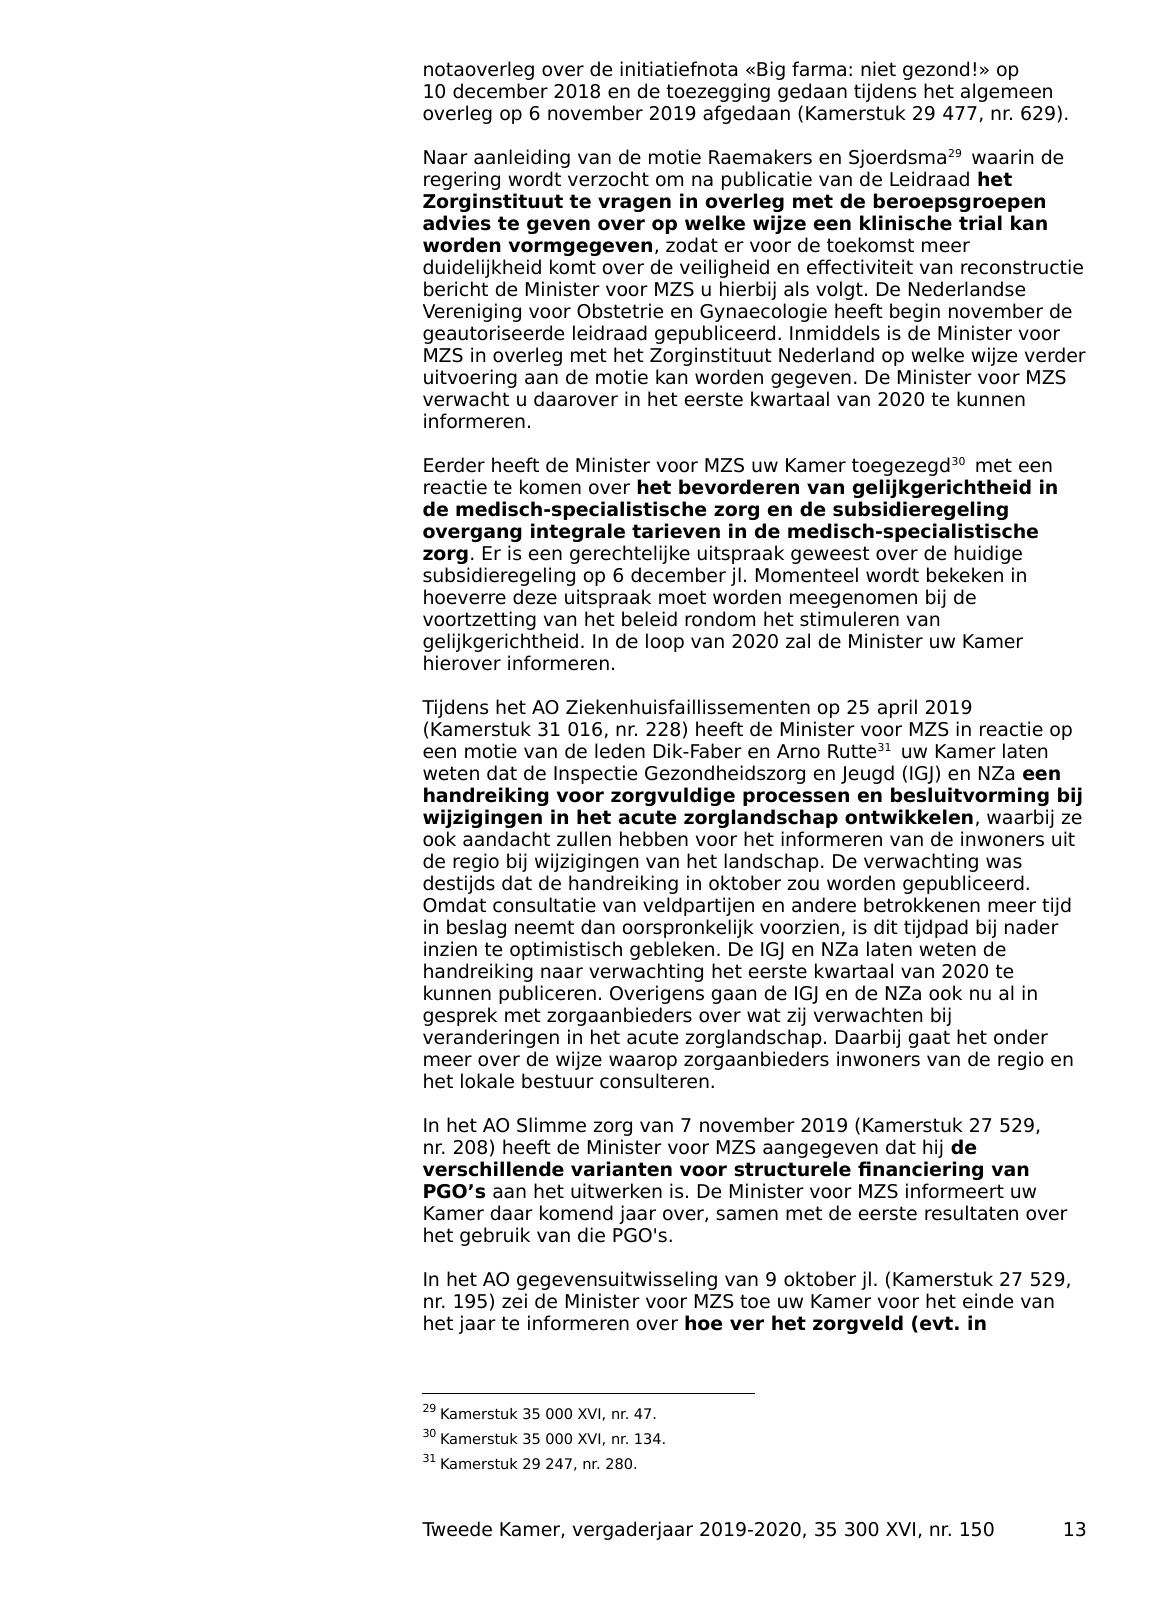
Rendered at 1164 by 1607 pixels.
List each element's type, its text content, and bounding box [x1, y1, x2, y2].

text Naar aanleiding van de motie Raemakers en Sjoerdsma waarin de regering wordt verzocht om na publicatie van de Leidraad het Zorginstituut te vragen in overleg met de beroepsgroepen advies te geven over op welke wijze een klinische trial kan worden vormgegeven, zodat er voor de toekomst meer duidelijkheid komt over de veiligheid en effectiviteit van reconstructie bericht de Minister voor MZS u hierbij als volgt. De Nederlandse Vereniging voor Obstetrie en Gynaecologie heeft begin november de geautoriseerde leidraad gepubliceerd. Inmiddels is de Minister voor MZS in overleg met het Zorginstituut Nederland op welke wijze verder uitvoering aan de motie kan worden gegeven. De Minister voor MZS verwacht u daarover in het eerste kwartaal van 2020 te kunnen informeren. [422, 147, 1087, 433]
text Eerder heeft de Minister voor MZS uw Kamer toegezegd met een reactie te komen over het bevorderen van gelijkgerichtheid in de medisch-specialistische zorg en de subsidieregeling overgang integrale tarieven in de medisch-specialistische zorg. Er is een gerechtelijke uitspraak geweest over de huidige subsidieregeling op 6 december jl. Momenteel wordt bekeken in hoeverre deze uitspraak moet worden meegenomen bij de voortzetting van het beleid rondom het stimuleren van gelijkgerichtheid. In de loop van 2020 zal de Minister uw Kamer hierover informeren. [422, 455, 1087, 675]
text Kamerstuk 29 247, nr. 280. [422, 1452, 1087, 1474]
text Kamerstuk 35 000 XVI, nr. 134. [422, 1427, 1087, 1449]
text In het AO gegevensuitwisseling van 9 oktober jl. (Kamerstuk 27 529, nr. 195) zei de Minister voor MZS toe uw Kamer voor het einde van het jaar te informeren over hoe ver het zorgveld (evt. in [422, 1269, 1087, 1335]
text In het AO Slimme zorg van 7 november 2019 (Kamerstuk 27 529, nr. 208) heeft de Minister voor MZS aangegeven dat hij de verschillende varianten voor structurele financiering van PGO’s aan het uitwerken is. De Minister voor MZS informeert uw Kamer daar komend jaar over, samen met de eerste resultaten over het gebruik van die PGO's. [422, 1115, 1087, 1247]
text notaoverleg over de initiatiefnota «Big farma: niet gezond!» op 10 december 2018 en de toezegging gedaan tijdens het algemeen overleg op 6 november 2019 afgedaan (Kamerstuk 29 477, nr. 629). [422, 59, 1087, 125]
text Kamerstuk 35 000 XVI, nr. 47. [422, 1402, 1087, 1424]
text Tijdens het AO Ziekenhuisfaillissementen op 25 april 2019 (Kamerstuk 31 016, nr. 228) heeft de Minister voor MZS in reactie op een motie van de leden Dik-Faber en Arno Rutte uw Kamer laten weten dat de Inspectie Gezondheidszorg en Jeugd (IGJ) en NZa een handreiking voor zorgvuldige processen en besluitvorming bij wijzigingen in het acute zorglandschap ontwikkelen, waarbij ze ook aandacht zullen hebben voor het informeren van de inwoners uit de regio bij wijzigingen van het landschap. De verwachting was destijds dat de handreiking in oktober zou worden gepubliceerd. Omdat consultatie van veldpartijen en andere betrokkenen meer tijd in beslag neemt dan oorspronkelijk voorzien, is dit tijdpad bij nader inzien te optimistisch gebleken. De IGJ en NZa laten weten de handreiking naar verwachting het eerste kwartaal van 2020 te kunnen publiceren. Overigens gaan de IGJ en de NZa ook nu al in gesprek met zorgaanbieders over wat zij verwachten bij veranderingen in het acute zorglandschap. Daarbij gaat het onder meer over de wijze waarop zorgaanbieders inwoners van de regio en het lokale bestuur consulteren. [422, 697, 1087, 1093]
